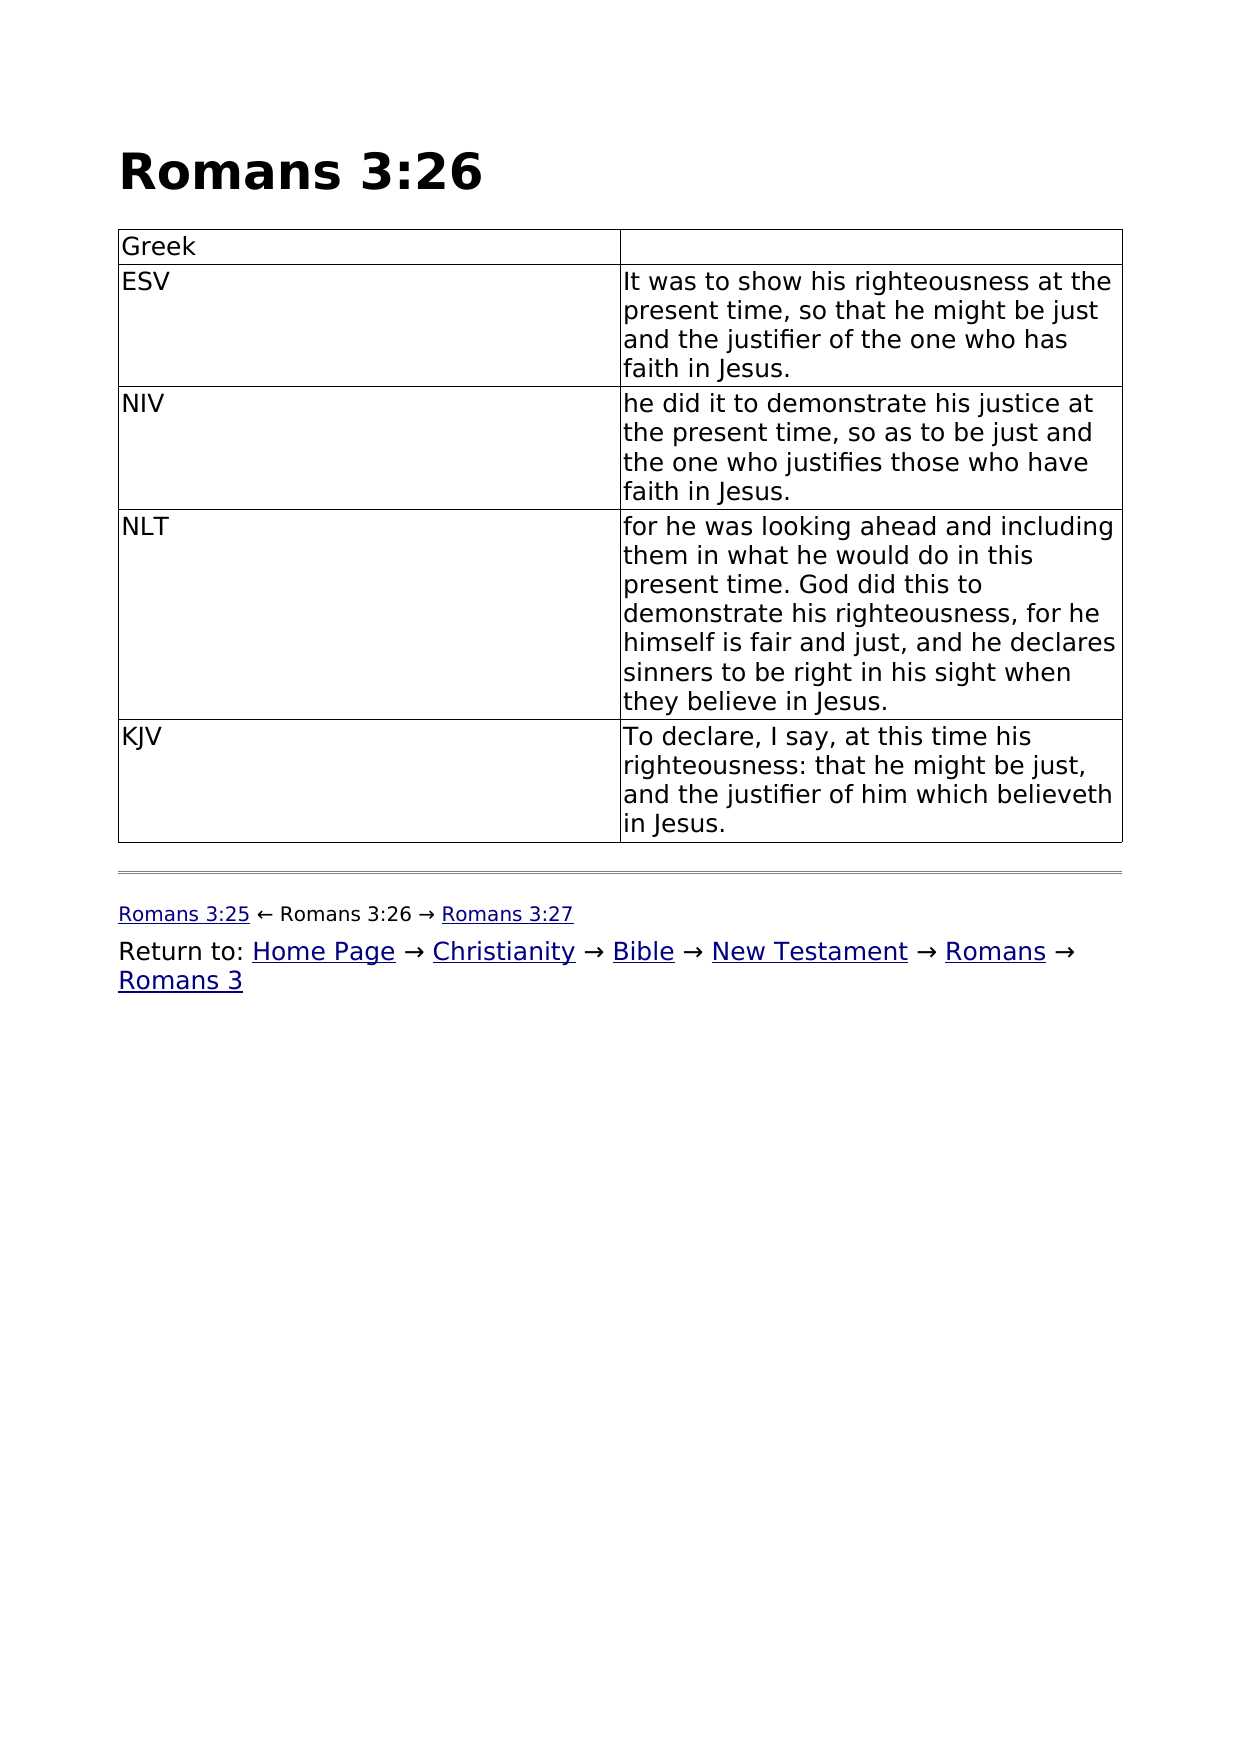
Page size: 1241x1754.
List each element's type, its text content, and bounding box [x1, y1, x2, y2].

table_cell It was to show his righteousness at the present time, so that he might be just and the justifier of the one who has faith in Jesus. [621, 265, 1122, 386]
table_cell ESV [119, 265, 620, 386]
table_header [621, 230, 1122, 264]
table_cell To declare, I say, at this time his righteousness: that he might be just, and the justifier of him which believeth in Jesus. [621, 720, 1122, 842]
text Romans 3:25 ← Romans 3:26 → Romans 3:27 [118, 903, 1122, 937]
table_cell NIV [119, 387, 620, 509]
table_cell for he was looking ahead and including them in what he would do in this present time. God did this to demonstrate his righteousness, for he himself is fair and just, and he declares sinners to be right in his sight when they believe in Jesus. [621, 510, 1122, 719]
table_cell he did it to demonstrate his justice at the present time, so as to be just and the one who justifies those who have faith in Jesus. [621, 387, 1122, 509]
subtitle Romans 3:26 [118, 143, 1122, 201]
table_header Greek [119, 230, 620, 264]
text Return to: Home Page → Christianity → Bible → New Testament → Romans → Romans 3 [118, 937, 1122, 995]
table_cell NLT [119, 510, 620, 719]
table_cell KJV [119, 720, 620, 842]
